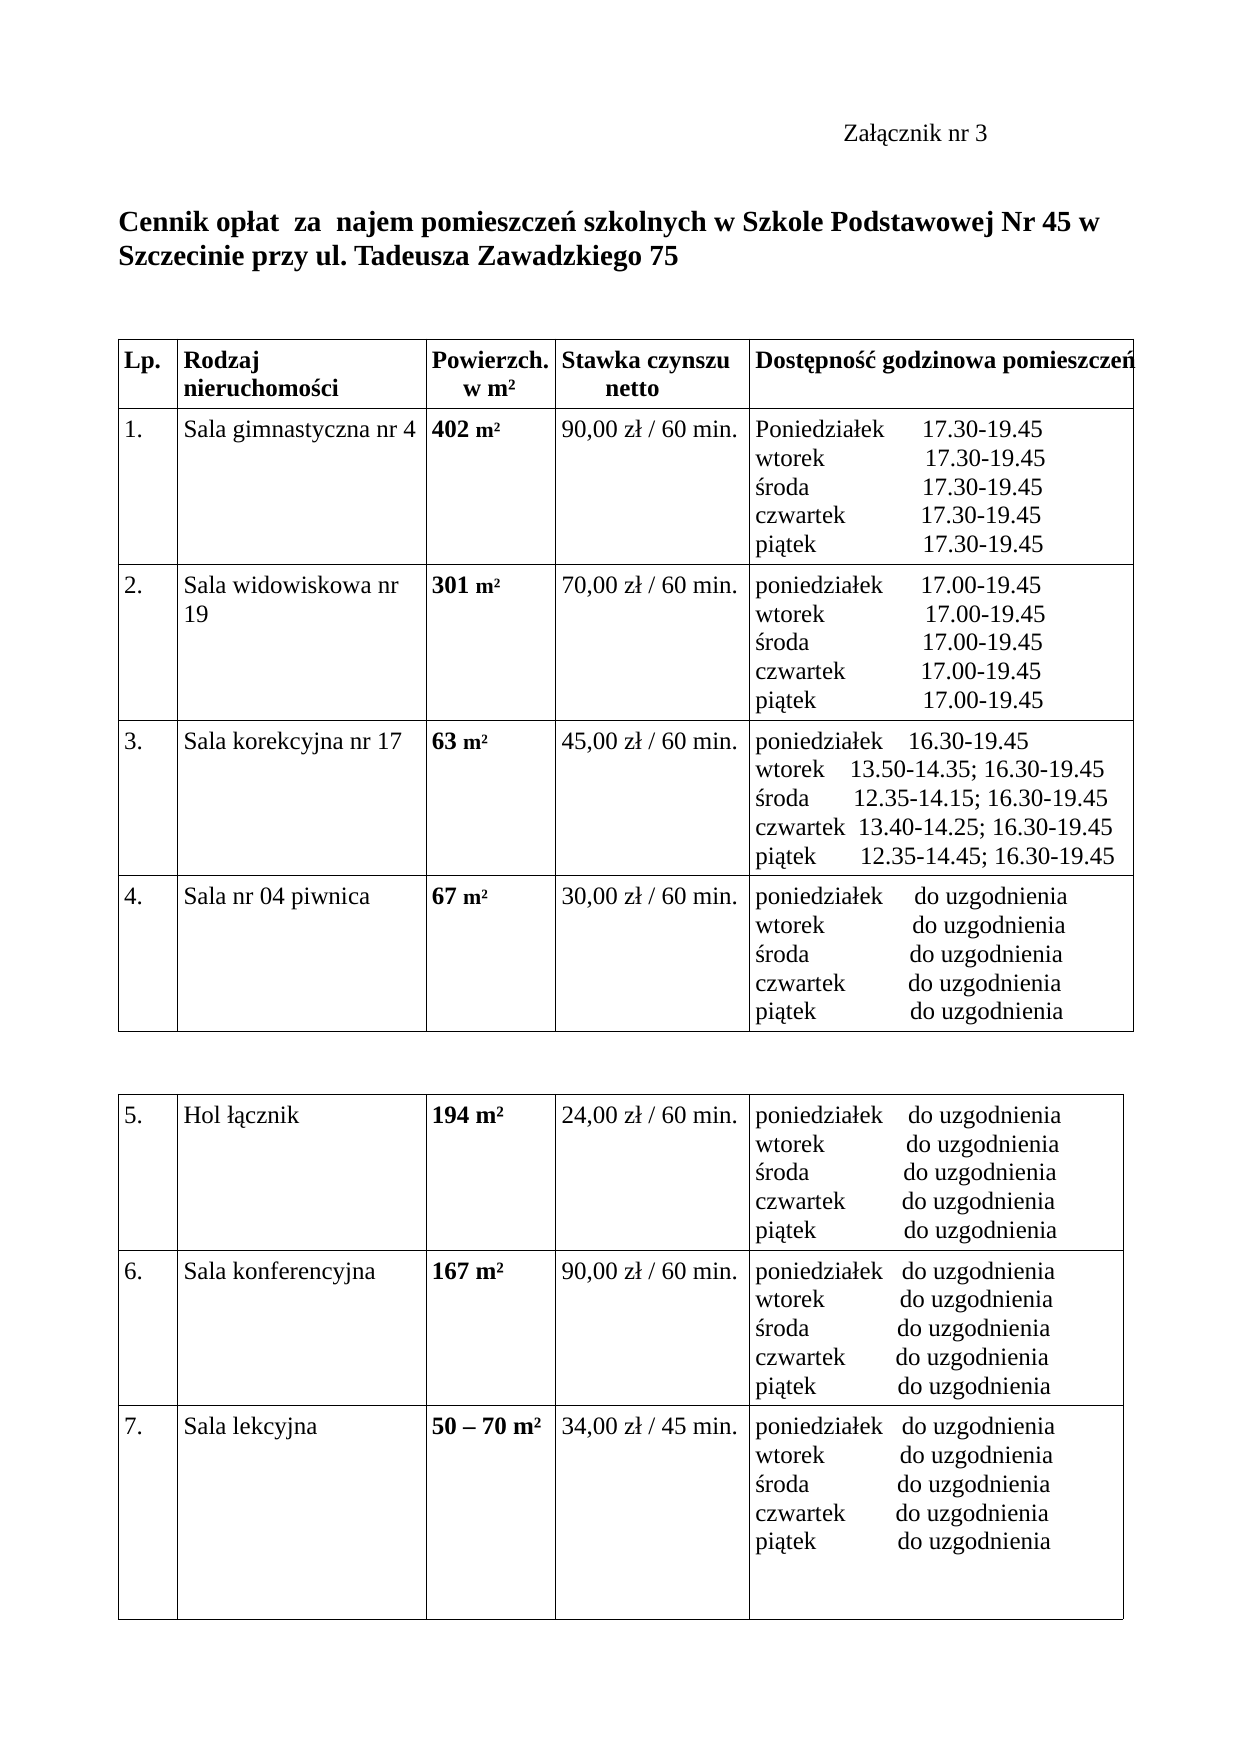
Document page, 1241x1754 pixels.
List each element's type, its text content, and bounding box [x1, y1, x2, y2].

table_cell 70,00 zł / 60 min. [556, 565, 749, 719]
table_cell 3. [119, 721, 177, 875]
table_cell 67 m² [427, 876, 555, 1031]
table_cell poniedziałek do uzgodnienia wtorek do uzgodnienia środa do uzgodnienia czwartek do uzgodnienia piątek do uzgodnienia [750, 1406, 1123, 1618]
table_cell 30,00 zł / 60 min. [556, 876, 749, 1031]
table_cell 402 m² [427, 409, 555, 564]
table_cell 301 m² [427, 565, 555, 719]
table_cell Sala korekcyjna nr 17 [178, 721, 426, 875]
table_cell 2. [119, 565, 177, 719]
table_cell 50 – 70 m² [427, 1406, 555, 1618]
table_cell Sala widowiskowa nr 19 [178, 565, 426, 719]
table_cell 90,00 zł / 60 min. [556, 409, 749, 564]
text Załącznik nr 3 [118, 118, 1122, 147]
table_cell 90,00 zł / 60 min. [556, 1251, 749, 1405]
table_cell Poniedziałek 17.30-19.45 wtorek 17.30-19.45 środa 17.30-19.45 czwartek 17.30-19.45 piątek 17.30-19.45 [750, 409, 1133, 564]
table_header 24,00 zł / 60 min. [556, 1095, 749, 1249]
table_header Hol łącznik [178, 1095, 426, 1249]
text Cennik opłat za najem pomieszczeń szkolnych w Szkole Podstawowej Nr 45 w Szczecinie przy ul. Tadeusza Zawadzkiego 75 [118, 204, 1122, 271]
table_header Rodzaj nieruchomości [178, 340, 426, 408]
table_cell Sala nr 04 piwnica [178, 876, 426, 1031]
table_cell 34,00 zł / 45 min. [556, 1406, 749, 1618]
table_header Powierzch. w m² [427, 340, 555, 408]
table_cell poniedziałek do uzgodnienia wtorek do uzgodnienia środa do uzgodnienia czwartek do uzgodnienia piątek do uzgodnienia [750, 876, 1133, 1031]
table_header Stawka czynszu netto [556, 340, 749, 408]
table_header 194 m² [427, 1095, 555, 1249]
table_cell poniedziałek 17.00-19.45 wtorek 17.00-19.45 środa 17.00-19.45 czwartek 17.00-19.45 piątek 17.00-19.45 [750, 565, 1133, 719]
table_cell poniedziałek 16.30-19.45 wtorek 13.50-14.35; 16.30-19.45 środa 12.35-14.15; 16.30-19.45 czwartek 13.40-14.25; 16.30-19.45 piątek 12.35-14.45; 16.30-19.45 [750, 721, 1133, 875]
table_header poniedziałek do uzgodnienia wtorek do uzgodnienia środa do uzgodnienia czwartek do uzgodnienia piątek do uzgodnienia [750, 1095, 1123, 1249]
table_cell 4. [119, 876, 177, 1031]
table_cell 167 m² [427, 1251, 555, 1405]
table_cell 7. [119, 1406, 177, 1618]
table_cell 1. [119, 409, 177, 564]
table_header Dostępność godzinowa pomieszczeń [750, 340, 1133, 408]
table_cell Sala konferencyjna [178, 1251, 426, 1405]
table_cell poniedziałek do uzgodnienia wtorek do uzgodnienia środa do uzgodnienia czwartek do uzgodnienia piątek do uzgodnienia [750, 1251, 1123, 1405]
table_header 5. [119, 1095, 177, 1249]
table_cell 45,00 zł / 60 min. [556, 721, 749, 875]
table_cell 6. [119, 1251, 177, 1405]
table_header Lp. [119, 340, 177, 408]
table_cell Sala lekcyjna [178, 1406, 426, 1618]
table_cell 63 m² [427, 721, 555, 875]
table_cell Sala gimnastyczna nr 4 [178, 409, 426, 564]
